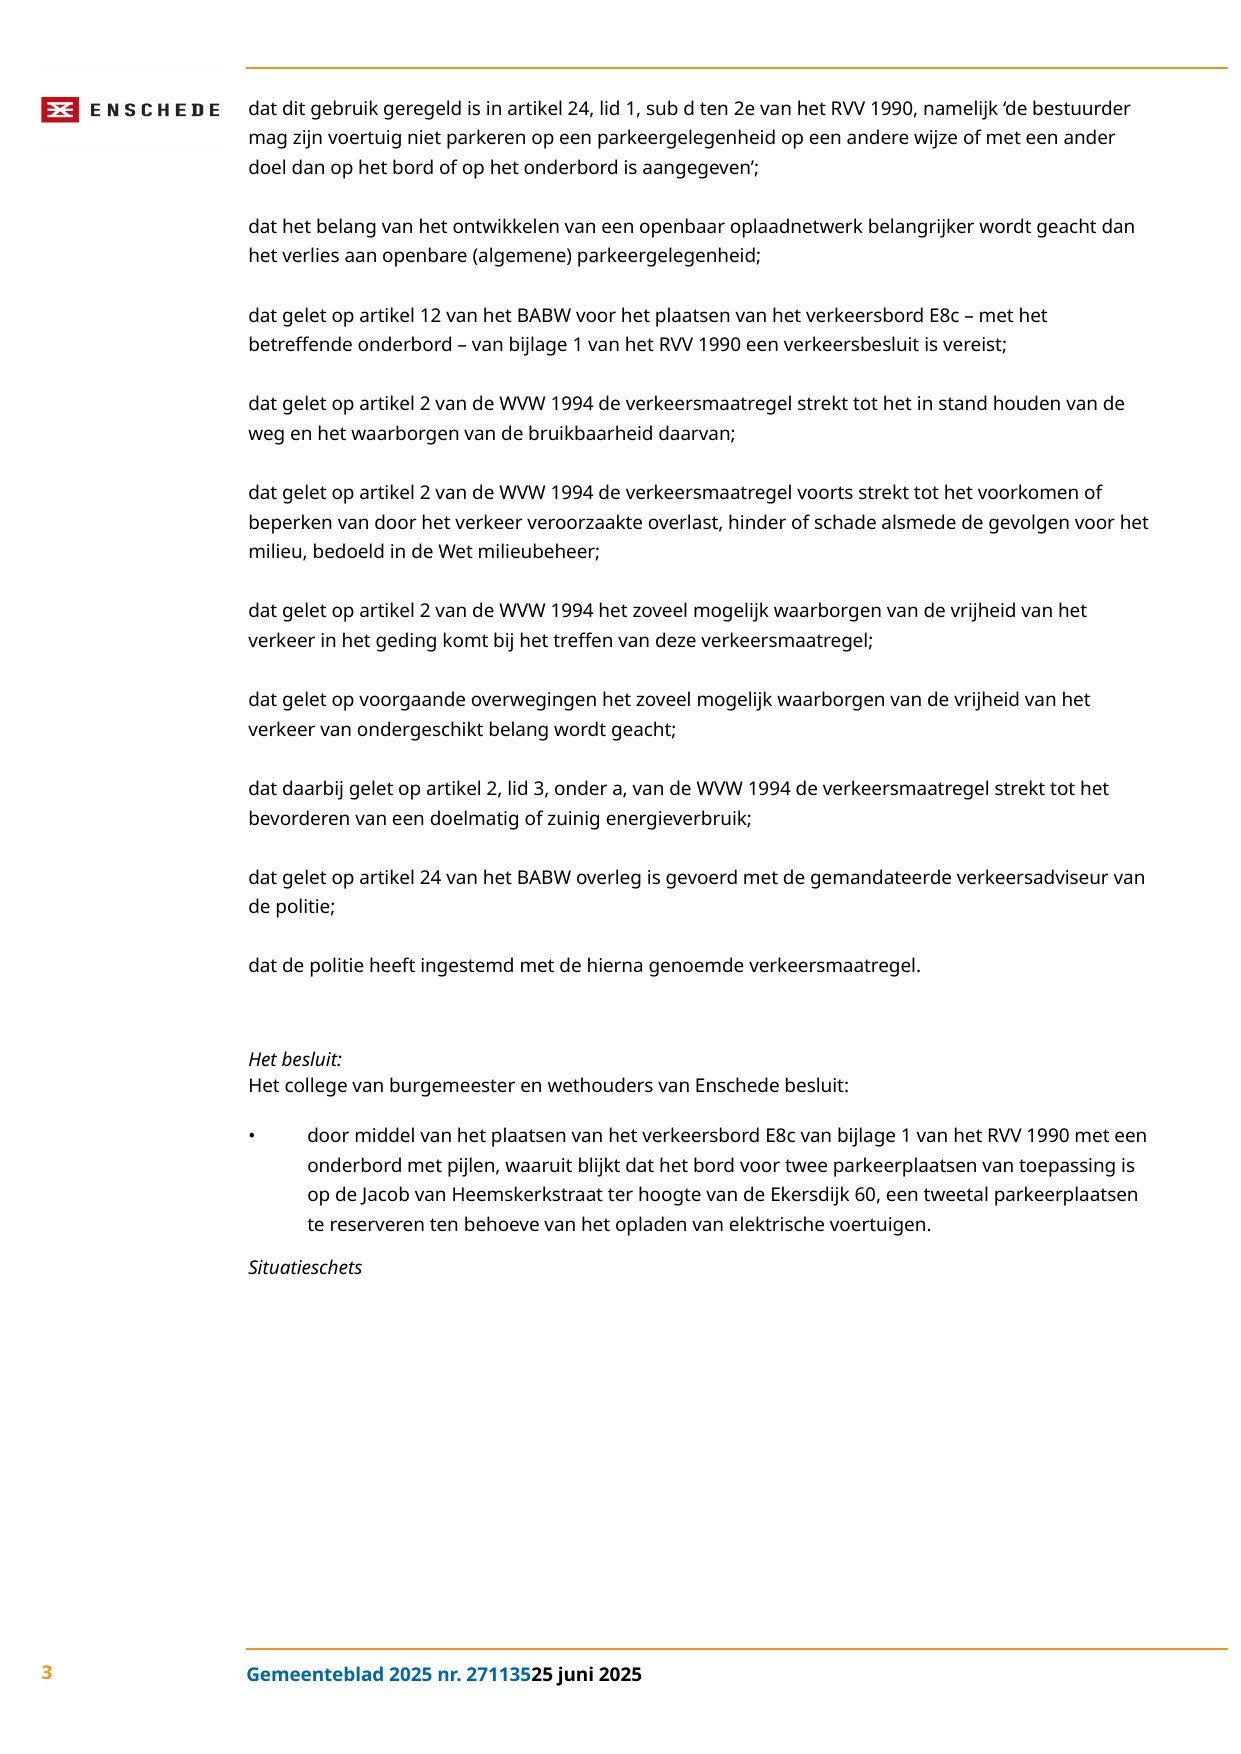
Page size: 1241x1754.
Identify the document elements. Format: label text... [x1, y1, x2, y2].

text dat gelet op voorgaande overwegingen het zoveel mogelijk waarborgen van de vrijheid van het verkeer van ondergeschikt belang wordt geacht; [248, 686, 1152, 742]
text dat gelet op artikel 24 van het BABW overleg is gevoerd met de gemandateerde verkeersadviseur van de politie; [248, 864, 1152, 919]
text dat gelet op artikel 2 van de WVW 1994 de verkeersmaatregel voorts strekt tot het voorkomen of beperken van door het verkeer veroorzaakte overlast, hinder of schade alsmede de gevolgen voor het milieu, bedoeld in de Wet milieubeheer; [248, 479, 1152, 564]
list door middel van het plaatsen van het verkeersbord E8c van bijlage 1 van het RVV 1990 met een onderbord met pijlen, waaruit blijkt dat het bord voor twee parkeerplaatsen van toepassing is op de Jacob van Heemskerkstraat ter hoogte van de Ekersdijk 60, een tweetal parkeerplaatsen te reserveren ten behoeve van het opladen van elektrische voertuigen. [248, 1122, 1152, 1237]
text Het besluit: [248, 1046, 1152, 1072]
picture [41, 47, 231, 172]
text dat het belang van het ontwikkelen van een openbaar oplaadnetwerk belangrijker wordt geacht dan het verlies aan openbare (algemene) parkeergelegenheid; [248, 213, 1152, 268]
text Het college van burgemeester en wethouders van Enschede besluit: [248, 1072, 1152, 1098]
text dat daarbij gelet op artikel 2, lid 3, onder a, van de WVW 1994 de verkeersmaatregel strekt tot het bevorderen van een doelmatig of zuinig energieverbruik; [248, 775, 1152, 831]
text dat gelet op artikel 2 van de WVW 1994 de verkeersmaatregel strekt tot het in stand houden van de weg en het waarborgen van de bruikbaarheid daarvan; [248, 391, 1152, 446]
text Situatieschets [248, 1254, 1152, 1280]
text dat gelet op artikel 12 van het BABW voor het plaatsen van het verkeersbord E8c – met het betreffende onderbord – van bijlage 1 van het RVV 1990 een verkeersbesluit is vereist; [248, 302, 1152, 357]
text dat gelet op artikel 2 van de WVW 1994 het zoveel mogelijk waarborgen van de vrijheid van het verkeer in het geding komt bij het treffen van deze verkeersmaatregel; [248, 598, 1152, 653]
text dat dit gebruik geregeld is in artikel 24, lid 1, sub d ten 2e van het RVV 1990, namelijk ‘de bestuurder mag zijn voertuig niet parkeren op een parkeergelegenheid op een andere wijze of met een ander doel dan op het bord of op het onderbord is aangegeven’; [248, 95, 1152, 180]
text dat de politie heeft ingestemd met de hierna genoemde verkeersmaatregel. [248, 953, 1152, 978]
